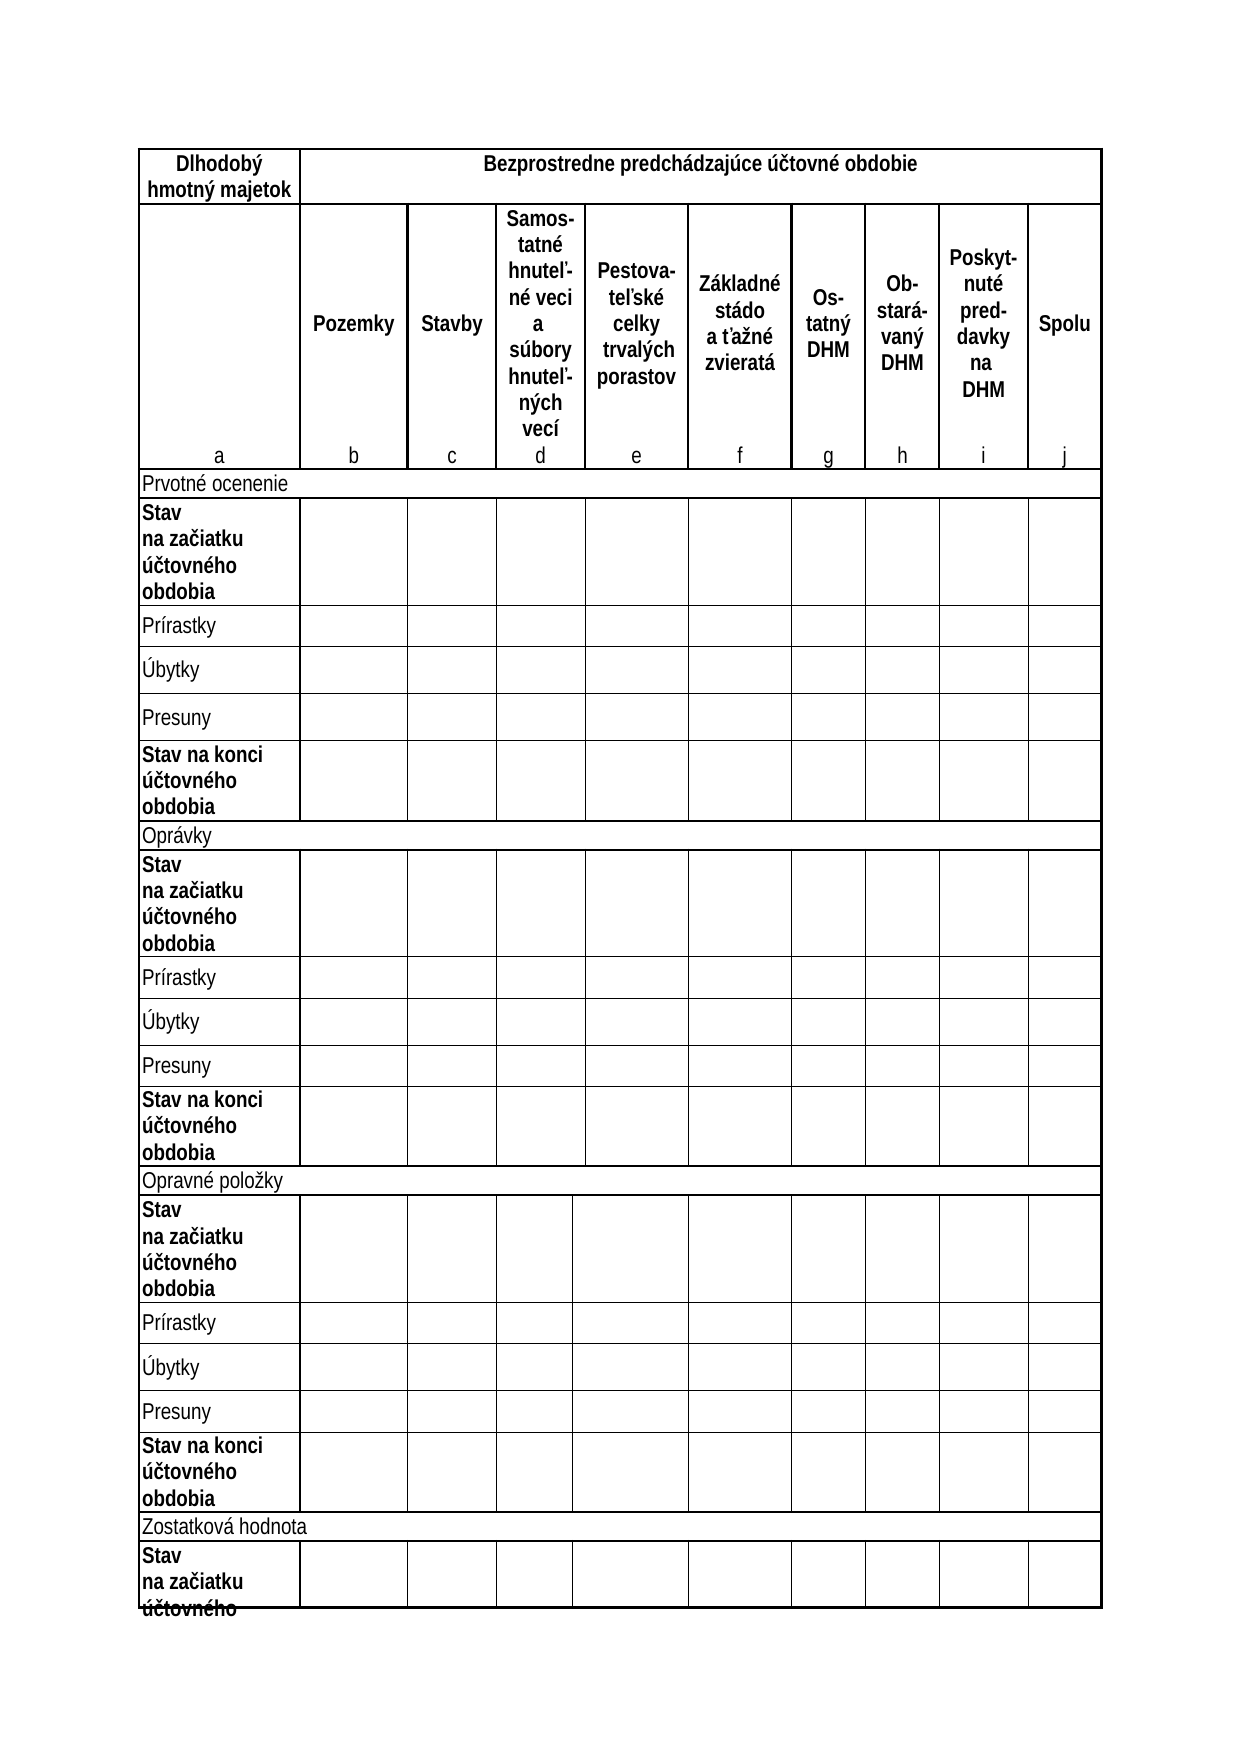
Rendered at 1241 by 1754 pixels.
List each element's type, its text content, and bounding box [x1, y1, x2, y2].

table_cell Poskyt-nuté pred-davky na DHM [940, 205, 1027, 442]
table_cell [940, 1542, 1028, 1606]
table_cell Samos-tatné hnuteľ-né veci a súbory hnuteľ-ných vecí [497, 205, 584, 442]
table_cell [1029, 1344, 1100, 1390]
table_cell c [409, 442, 495, 468]
table_cell [301, 1087, 407, 1165]
table_cell [866, 1046, 939, 1086]
table_cell [301, 694, 407, 740]
table_cell Úbytky [140, 999, 299, 1045]
table_cell [792, 741, 865, 819]
table_cell [1029, 999, 1100, 1045]
table_cell [1029, 1087, 1100, 1165]
table_cell [497, 1046, 585, 1086]
table_cell [497, 694, 585, 740]
table_cell [573, 1196, 688, 1302]
table_cell [301, 606, 407, 646]
table_cell [301, 851, 407, 956]
table_cell [689, 957, 791, 997]
table_cell [940, 851, 1028, 956]
table_cell [792, 851, 865, 956]
table_cell [586, 741, 688, 819]
table_cell [497, 999, 585, 1045]
table_cell [1029, 606, 1100, 646]
table_cell [1029, 1391, 1100, 1432]
table_cell [940, 999, 1028, 1045]
table_cell [301, 1344, 407, 1390]
table_cell f [689, 442, 790, 468]
table_cell Pozemky [301, 205, 406, 442]
table_cell [1029, 957, 1100, 997]
table_cell [689, 999, 791, 1045]
table_cell [866, 647, 939, 693]
table_cell [408, 1303, 496, 1343]
table_cell [792, 1303, 865, 1343]
table_cell Prvotné ocenenie [140, 470, 1100, 497]
table_cell [497, 1542, 572, 1606]
table_cell [301, 1433, 407, 1511]
table_cell i [940, 442, 1027, 468]
table_cell Oprávky [140, 822, 1100, 848]
table_cell [689, 1542, 791, 1606]
table_cell [497, 606, 585, 646]
table_cell Úbytky [140, 647, 299, 693]
table_cell [940, 957, 1028, 997]
table_cell b [301, 442, 406, 468]
table_cell [940, 1433, 1028, 1511]
table_cell [1029, 1046, 1100, 1086]
table_cell [866, 741, 939, 819]
table_cell [792, 1542, 865, 1606]
table_cell [689, 1391, 791, 1432]
table_cell [866, 499, 939, 604]
table_cell [792, 694, 865, 740]
table_cell [940, 694, 1028, 740]
table_cell [940, 647, 1028, 693]
table_cell Presuny [140, 694, 299, 740]
table_cell Stav na konci účtovného obdobia [140, 1087, 299, 1165]
table_cell a [140, 442, 299, 468]
table_cell [408, 499, 496, 604]
table_cell [792, 1046, 865, 1086]
table_cell [792, 1391, 865, 1432]
table_cell [497, 1303, 572, 1343]
table_cell [573, 1542, 688, 1606]
table_cell [301, 1046, 407, 1086]
table_cell [1029, 1542, 1100, 1606]
table_cell g [793, 442, 864, 468]
table_cell Pestova-teľské celky trvalých porastov [586, 205, 687, 442]
table_cell [940, 1391, 1028, 1432]
table_cell [497, 851, 585, 956]
table_cell [940, 499, 1028, 604]
table_cell [586, 647, 688, 693]
table_cell [866, 999, 939, 1045]
table_cell Stav na začiatku účtovného obdobia [140, 1542, 299, 1606]
table_cell Presuny [140, 1391, 299, 1432]
table_cell [573, 1303, 688, 1343]
table_cell [689, 1303, 791, 1343]
table_cell [301, 1196, 407, 1302]
table_cell [408, 1344, 496, 1390]
table_cell [866, 1303, 939, 1343]
table_cell Stavby [409, 205, 495, 442]
table_cell [301, 1391, 407, 1432]
table_cell [792, 647, 865, 693]
table_cell [497, 647, 585, 693]
table_cell Presuny [140, 1046, 299, 1086]
table_cell [408, 1391, 496, 1432]
table_cell [940, 741, 1028, 819]
table_cell [792, 1196, 865, 1302]
table_cell [301, 999, 407, 1045]
table_cell Úbytky [140, 1344, 299, 1390]
table_cell [689, 1433, 791, 1511]
table_cell [408, 606, 496, 646]
table_cell [866, 606, 939, 646]
table_header Dlhodobý hmotný majetok [140, 150, 299, 202]
table_cell [586, 499, 688, 604]
table_cell [497, 499, 585, 604]
table_cell [689, 694, 791, 740]
table_cell [586, 851, 688, 956]
table_cell [866, 851, 939, 956]
table_cell [689, 1196, 791, 1302]
table_cell [408, 647, 496, 693]
table_cell Stav na začiatku účtovného obdobia [140, 851, 299, 956]
table_cell [408, 694, 496, 740]
table_cell h [866, 442, 938, 468]
table_cell Opravné položky [140, 1167, 1100, 1194]
table_cell [573, 1391, 688, 1432]
table_cell [1029, 647, 1100, 693]
table_cell [792, 999, 865, 1045]
table_cell [689, 1344, 791, 1390]
table_cell Prírastky [140, 1303, 299, 1343]
table_cell [586, 957, 688, 997]
table_cell [689, 606, 791, 646]
table_cell [497, 1433, 572, 1511]
table_cell [408, 1542, 496, 1606]
table_cell Stav na konci účtovného obdobia [140, 1433, 299, 1511]
table_header Bezprostredne predchádzajúce účtovné obdobie [301, 150, 1100, 202]
table_cell [689, 1087, 791, 1165]
table_cell [792, 1087, 865, 1165]
table_cell Prírastky [140, 957, 299, 997]
table_cell [866, 1344, 939, 1390]
table_cell [792, 1344, 865, 1390]
table_cell [1029, 1303, 1100, 1343]
table_cell [586, 999, 688, 1045]
table_cell [586, 1087, 688, 1165]
table_cell [408, 741, 496, 819]
table_cell [301, 1542, 407, 1606]
table_cell [586, 606, 688, 646]
table_cell [689, 851, 791, 956]
table_cell [573, 1344, 688, 1390]
table_cell [408, 1046, 496, 1086]
table_cell [940, 1303, 1028, 1343]
table_cell [940, 1196, 1028, 1302]
table_cell [689, 499, 791, 604]
table_cell [301, 741, 407, 819]
table_cell [586, 1046, 688, 1086]
table_cell [792, 1433, 865, 1511]
table_cell [497, 957, 585, 997]
table_cell [497, 741, 585, 819]
table_cell Základné stádo a ťažné zvieratá [689, 205, 790, 442]
table_cell [1029, 851, 1100, 956]
table_cell [866, 1542, 939, 1606]
table_cell Os-tatný DHM [793, 205, 864, 442]
table_cell [497, 1344, 572, 1390]
table_cell [301, 1303, 407, 1343]
table_cell Ob-stará-vaný DHM [866, 205, 938, 442]
table_cell [408, 1087, 496, 1165]
table_cell [1029, 1196, 1100, 1302]
table_cell [866, 694, 939, 740]
table_cell Stav na začiatku účtovného obdobia [140, 499, 299, 604]
table_cell j [1029, 442, 1100, 468]
table_cell Stav na začiatku účtovného obdobia [140, 1196, 299, 1302]
table_cell [940, 606, 1028, 646]
table_cell [408, 999, 496, 1045]
table_cell [866, 1087, 939, 1165]
table_cell [408, 957, 496, 997]
table_cell [940, 1046, 1028, 1086]
table_cell [408, 851, 496, 956]
table_cell [689, 741, 791, 819]
table_cell [1029, 741, 1100, 819]
table_cell [689, 647, 791, 693]
table_cell [940, 1344, 1028, 1390]
table_cell [573, 1433, 688, 1511]
table_cell e [586, 442, 687, 468]
table_cell Stav na konci účtovného obdobia [140, 741, 299, 819]
table_cell [792, 606, 865, 646]
table_cell [866, 1433, 939, 1511]
table_cell [408, 1196, 496, 1302]
table_cell [792, 499, 865, 604]
table_cell [301, 957, 407, 997]
table_cell Prírastky [140, 606, 299, 646]
table_cell [497, 1196, 572, 1302]
table_cell [586, 694, 688, 740]
table_cell [866, 1196, 939, 1302]
table_cell [792, 957, 865, 997]
table_cell [689, 1046, 791, 1086]
table_cell [497, 1087, 585, 1165]
table_cell [1029, 1433, 1100, 1511]
table_cell [866, 1391, 939, 1432]
table_cell Spolu [1029, 205, 1100, 442]
table_cell [866, 957, 939, 997]
table_cell [940, 1087, 1028, 1165]
table_cell [301, 499, 407, 604]
table_cell [497, 1391, 572, 1432]
table_cell [140, 205, 299, 442]
table_cell [1029, 694, 1100, 740]
table_cell [1029, 499, 1100, 604]
table_cell Zostatková hodnota [140, 1513, 1100, 1540]
table_cell [408, 1433, 496, 1511]
table_cell [301, 647, 407, 693]
table_cell d [497, 442, 584, 468]
